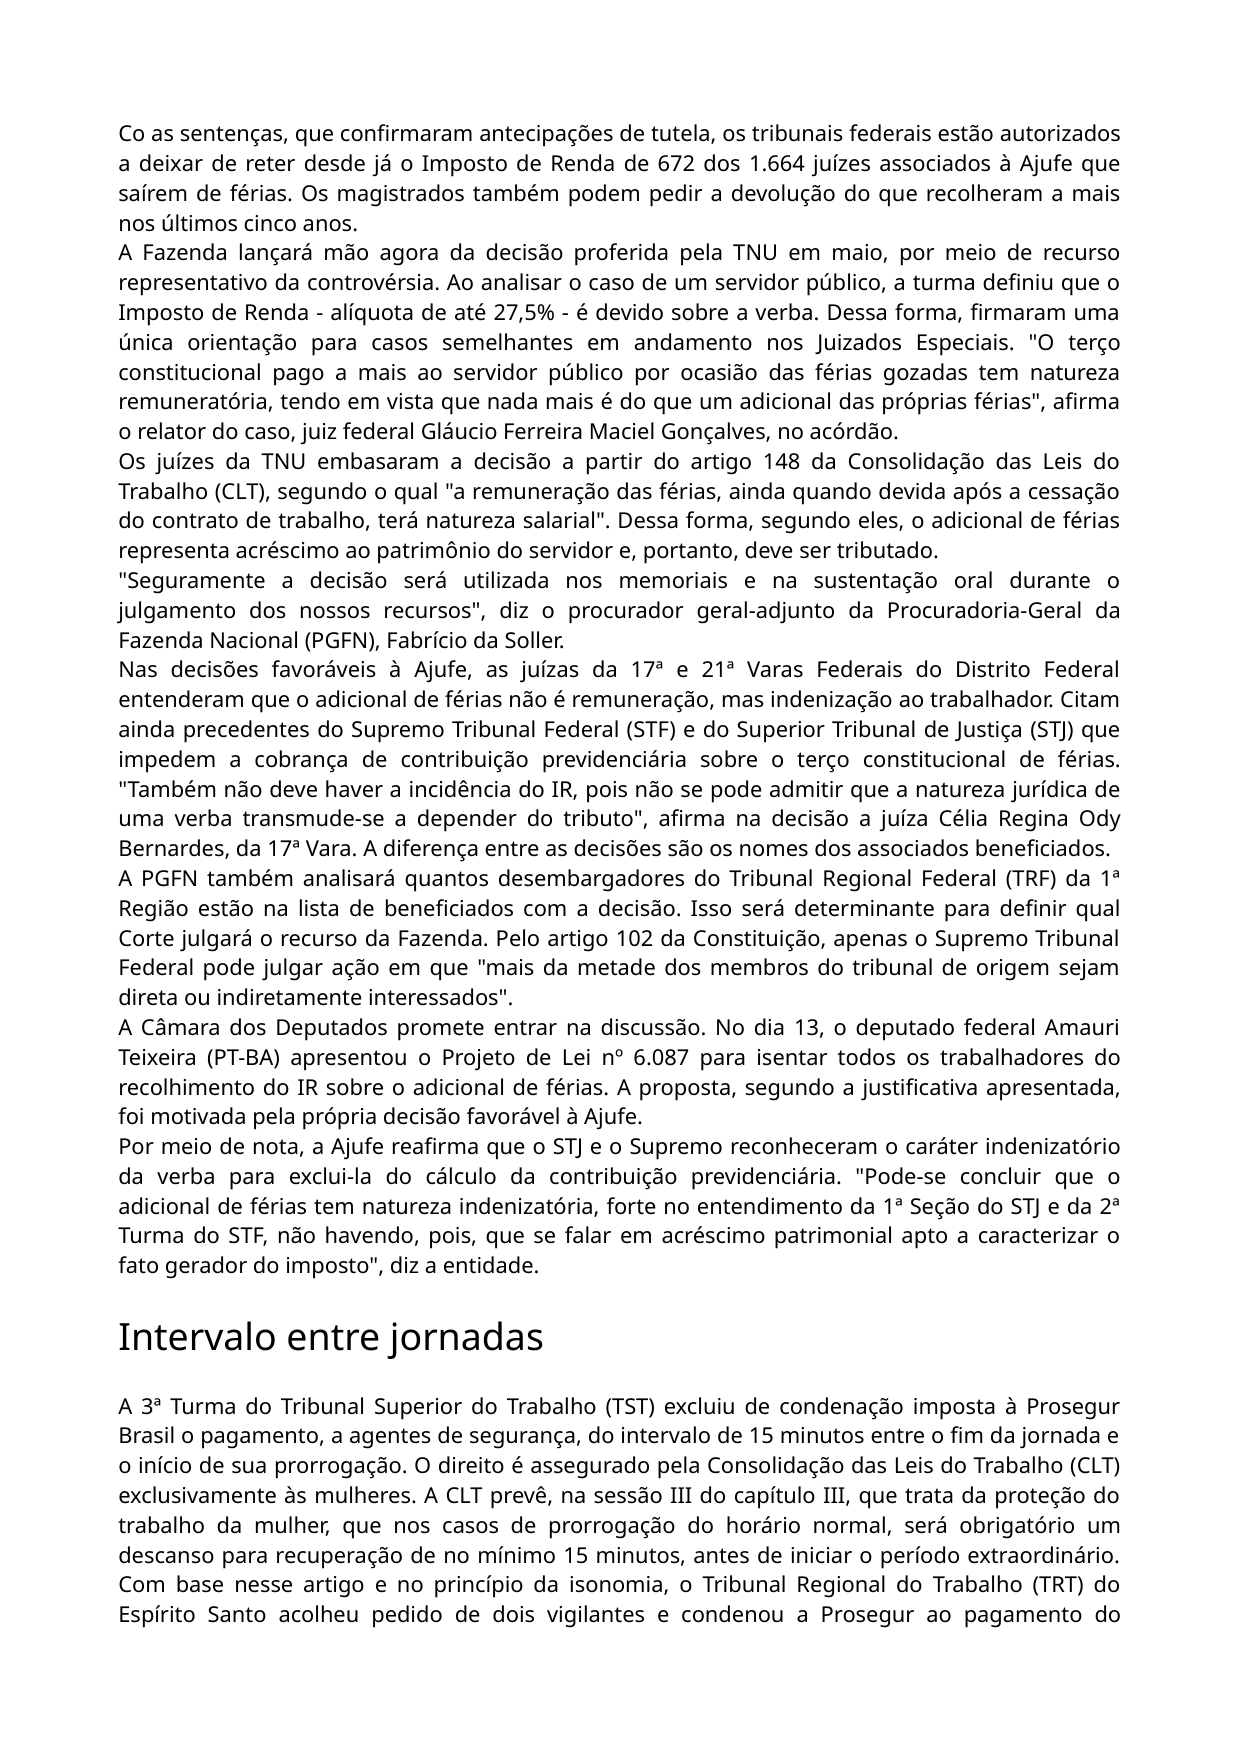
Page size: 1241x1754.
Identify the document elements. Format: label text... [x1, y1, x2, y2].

text "Seguramente a decisão será utilizada nos memoriais e na sustentação oral durante o julgamento dos nossos recursos", diz o procurador geral-adjunto da Procuradoria-Geral da Fazenda Nacional (PGFN), Fabrício da Soller. [118, 565, 1122, 654]
text Os juízes da TNU embasaram a decisão a partir do artigo 148 da Consolidação das Leis do Trabalho (CLT), segundo o qual "a remuneração das férias, ainda quando devida após a cessação do contrato de trabalho, terá natureza salarial". Dessa forma, segundo eles, o adicional de férias representa acréscimo ao patrimônio do servidor e, portanto, deve ser tributado. [118, 446, 1122, 565]
text Nas decisões favoráveis à Ajufe, as juízas da 17ª e 21ª Varas Federais do Distrito Federal entenderam que o adicional de férias não é remuneração, mas indenização ao trabalhador. Citam ainda precedentes do Supremo Tribunal Federal (STF) e do Superior Tribunal de Justiça (STJ) que impedem a cobrança de contribuição previdenciária sobre o terço constitucional de férias. "Também não deve haver a incidência do IR, pois não se pode admitir que a natureza jurídica de uma verba transmude-se a depender do tributo", afirma na decisão a juíza Célia Regina Ody Bernardes, da 17ª Vara. A diferença entre as decisões são os nomes dos associados beneficiados. [118, 654, 1122, 863]
text Por meio de nota, a Ajufe reafirma que o STJ e o Supremo reconheceram o caráter indenizatório da verba para exclui-la do cálculo da contribuição previdenciária. "Pode-se concluir que o adicional de férias tem natureza indenizatória, forte no entendimento da 1ª Seção do STJ e da 2ª Turma do STF, não havendo, pois, que se falar em acréscimo patrimonial apto a caracterizar o fato gerador do imposto", diz a entidade. [118, 1131, 1122, 1280]
text Co as sentenças, que confirmaram antecipações de tutela, os tribunais federais estão autorizados a deixar de reter desde já o Imposto de Renda de 672 dos 1.664 juízes associados à Ajufe que saírem de férias. Os magistrados também podem pedir a devolução do que recolheram a mais nos últimos cinco anos. [118, 118, 1122, 237]
text A Câmara dos Deputados promete entrar na discussão. No dia 13, o deputado federal Amauri Teixeira (PT-BA) apresentou o Projeto de Lei nº 6.087 para isentar todos os trabalhadores do recolhimento do IR sobre o adicional de férias. A proposta, segundo a justificativa apresentada, foi motivada pela própria decisão favorável à Ajufe. [118, 1012, 1122, 1131]
text A 3ª Turma do Tribunal Superior do Trabalho (TST) excluiu de condenação imposta à Prosegur Brasil o pagamento, a agentes de segurança, do intervalo de 15 minutos entre o fim da jornada e o início de sua prorrogação. O direito é assegurado pela Consolidação das Leis do Trabalho (CLT) exclusivamente às mulheres. A CLT prevê, na sessão III do capítulo III, que trata da proteção do trabalho da mulher, que nos casos de prorrogação do horário normal, será obrigatório um descanso para recuperação de no mínimo 15 minutos, antes de iniciar o período extraordinário. Com base nesse artigo e no princípio da isonomia, o Tribunal Regional do Trabalho (TRT) do Espírito Santo acolheu pedido de dois vigilantes e condenou a Prosegur ao pagamento do [118, 1391, 1122, 1629]
text A PGFN também analisará quantos desembargadores do Tribunal Regional Federal (TRF) da 1ª Região estão na lista de beneficiados com a decisão. Isso será determinante para definir qual Corte julgará o recurso da Fazenda. Pelo artigo 102 da Constituição, apenas o Supremo Tribunal Federal pode julgar ação em que "mais da metade dos membros do tribunal de origem sejam direta ou indiretamente interessados". [118, 863, 1122, 1012]
text A Fazenda lançará mão agora da decisão proferida pela TNU em maio, por meio de recurso representativo da controvérsia. Ao analisar o caso de um servidor público, a turma definiu que o Imposto de Renda - alíquota de até 27,5% - é devido sobre a verba. Dessa forma, firmaram uma única orientação para casos semelhantes em andamento nos Juizados Especiais. "O terço constitucional pago a mais ao servidor público por ocasião das férias gozadas tem natureza remuneratória, tendo em vista que nada mais é do que um adicional das próprias férias", afirma o relator do caso, juiz federal Gláucio Ferreira Maciel Gonçalves, no acórdão. [118, 237, 1122, 446]
text Intervalo entre jornadas [118, 1310, 1122, 1361]
